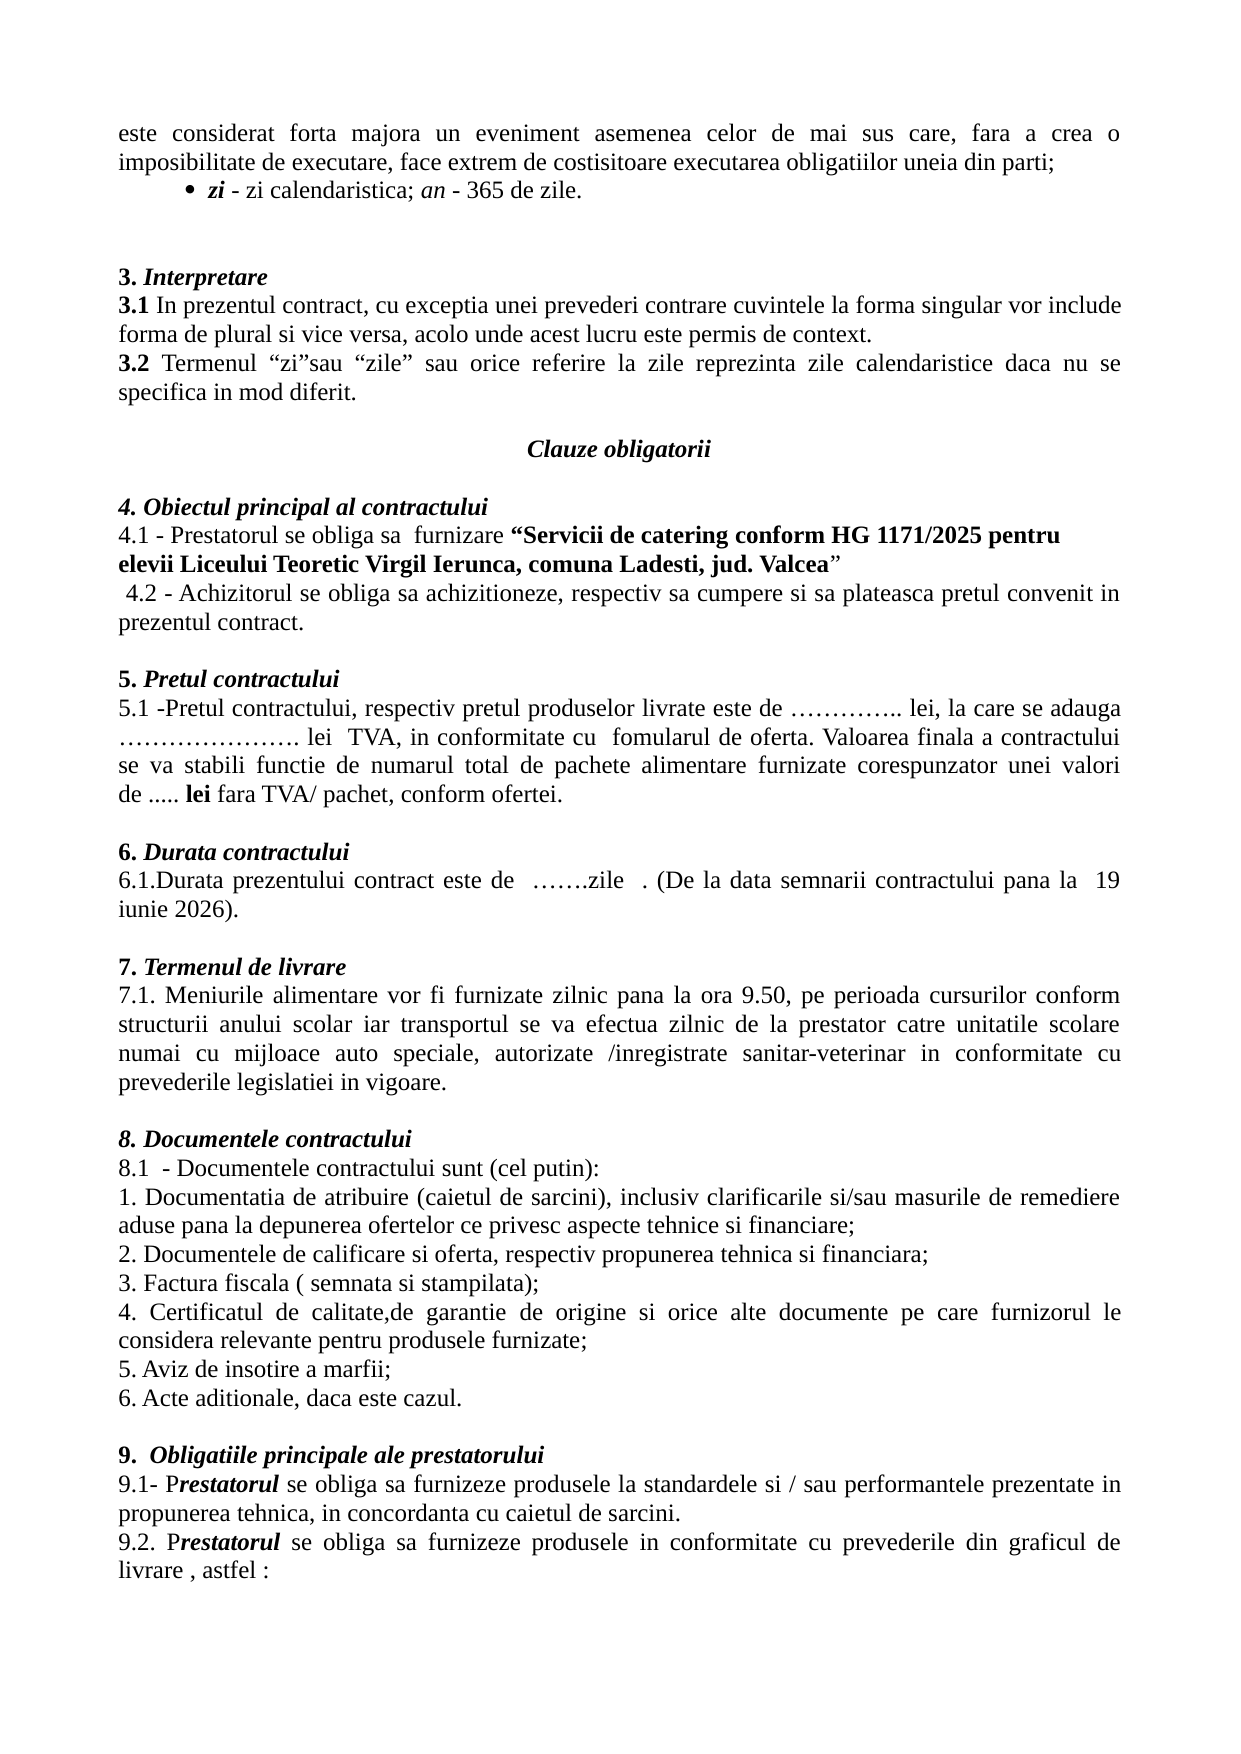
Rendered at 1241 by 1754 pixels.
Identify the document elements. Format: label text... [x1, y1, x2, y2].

text 4. Certificatul de calitate,de garantie de origine si orice alte documente pe care furnizorul le considera relevante pentru produsele furnizate; [118, 1297, 1122, 1354]
text 4.1 - Prestatorul se obliga sa furnizare “Servicii de catering conform HG 1171/2025 pentru elevii Liceului Teoretic Virgil Ierunca, comuna Ladesti, jud. Valcea” [118, 521, 1122, 578]
text 6.1.Durata prezentului contract este de …….zile . (De la data semnarii contractului pana la 19 iunie 2026). [118, 866, 1122, 923]
text 2. Documentele de calificare si oferta, respectiv propunerea tehnica si financiara; [118, 1239, 1122, 1268]
text 7. Termenul de livrare [118, 952, 1122, 981]
text 5.1 -Pretul contractului, respectiv pretul produselor livrate este de ………….. lei, la care se adauga …………………. lei TVA, in conformitate cu fomularul de oferta. Valoarea finala a contractului se va stabili functie de numarul total de pachete alimentare furnizate corespunzator unei valori de ..... lei fara TVA/ pachet, conform ofertei. [118, 693, 1122, 808]
text 9.1- Prestatorul se obliga sa furnizeze produsele la standardele si / sau performantele prezentate in propunerea tehnica, in concordanta cu caietul de sarcini. [118, 1469, 1122, 1527]
text 3.1 In prezentul contract, cu exceptia unei prevederi contrare cuvintele la forma singular vor include forma de plural si vice versa, acolo unde acest lucru este permis de context. [118, 291, 1122, 348]
text 8. Documentele contractului [118, 1124, 1122, 1153]
text este considerat forta majora un eveniment asemenea celor de mai sus care, fara a crea o imposibilitate de executare, face extrem de costisitoare executarea obligatiilor uneia din parti; [118, 118, 1122, 176]
text 4. Obiectul principal al contractului [118, 492, 1122, 521]
text 5. Aviz de insotire a marfii; [118, 1354, 1122, 1383]
text 8.1 - Documentele contractului sunt (cel putin): [118, 1153, 1122, 1182]
text 9. Obligatiile principale ale prestatorului [118, 1441, 1122, 1469]
text 4.2 - Achizitorul se obliga sa achizitioneze, respectiv sa cumpere si sa plateasca pretul convenit in prezentul contract. [118, 578, 1122, 636]
text 6. Durata contractului [118, 837, 1122, 866]
text 3. Factura fiscala ( semnata si stampilata); [118, 1268, 1122, 1297]
text 3. Interpretare [118, 262, 1122, 291]
text 7.1. Meniurile alimentare vor fi furnizate zilnic pana la ora 9.50, pe perioada cursurilor conform structurii anului scolar iar transportul se va efectua zilnic de la prestator catre unitatile scolare numai cu mijloace auto speciale, autorizate /inregistrate sanitar-veterinar in conformitate cu prevederile legislatiei in vigoare. [118, 981, 1122, 1096]
text 1. Documentatia de atribuire (caietul de sarcini), inclusiv clarificarile si/sau masurile de remediere aduse pana la depunerea ofertelor ce privesc aspecte tehnice si financiare; [118, 1182, 1122, 1239]
list zi - zi calendaristica; an - 365 de zile. [186, 176, 1122, 204]
text 6. Acte aditionale, daca este cazul. [118, 1383, 1122, 1412]
subtitle Clauze obligatorii [118, 434, 1122, 463]
text 9.2. Prestatorul se obliga sa furnizeze produsele in conformitate cu prevederile din graficul de livrare , astfel : [118, 1527, 1122, 1584]
text 5. Pretul contractului [118, 664, 1122, 693]
text 3.2 Termenul “zi”sau “zile” sau orice referire la zile reprezinta zile calendaristice daca nu se specifica in mod diferit. [118, 348, 1122, 406]
